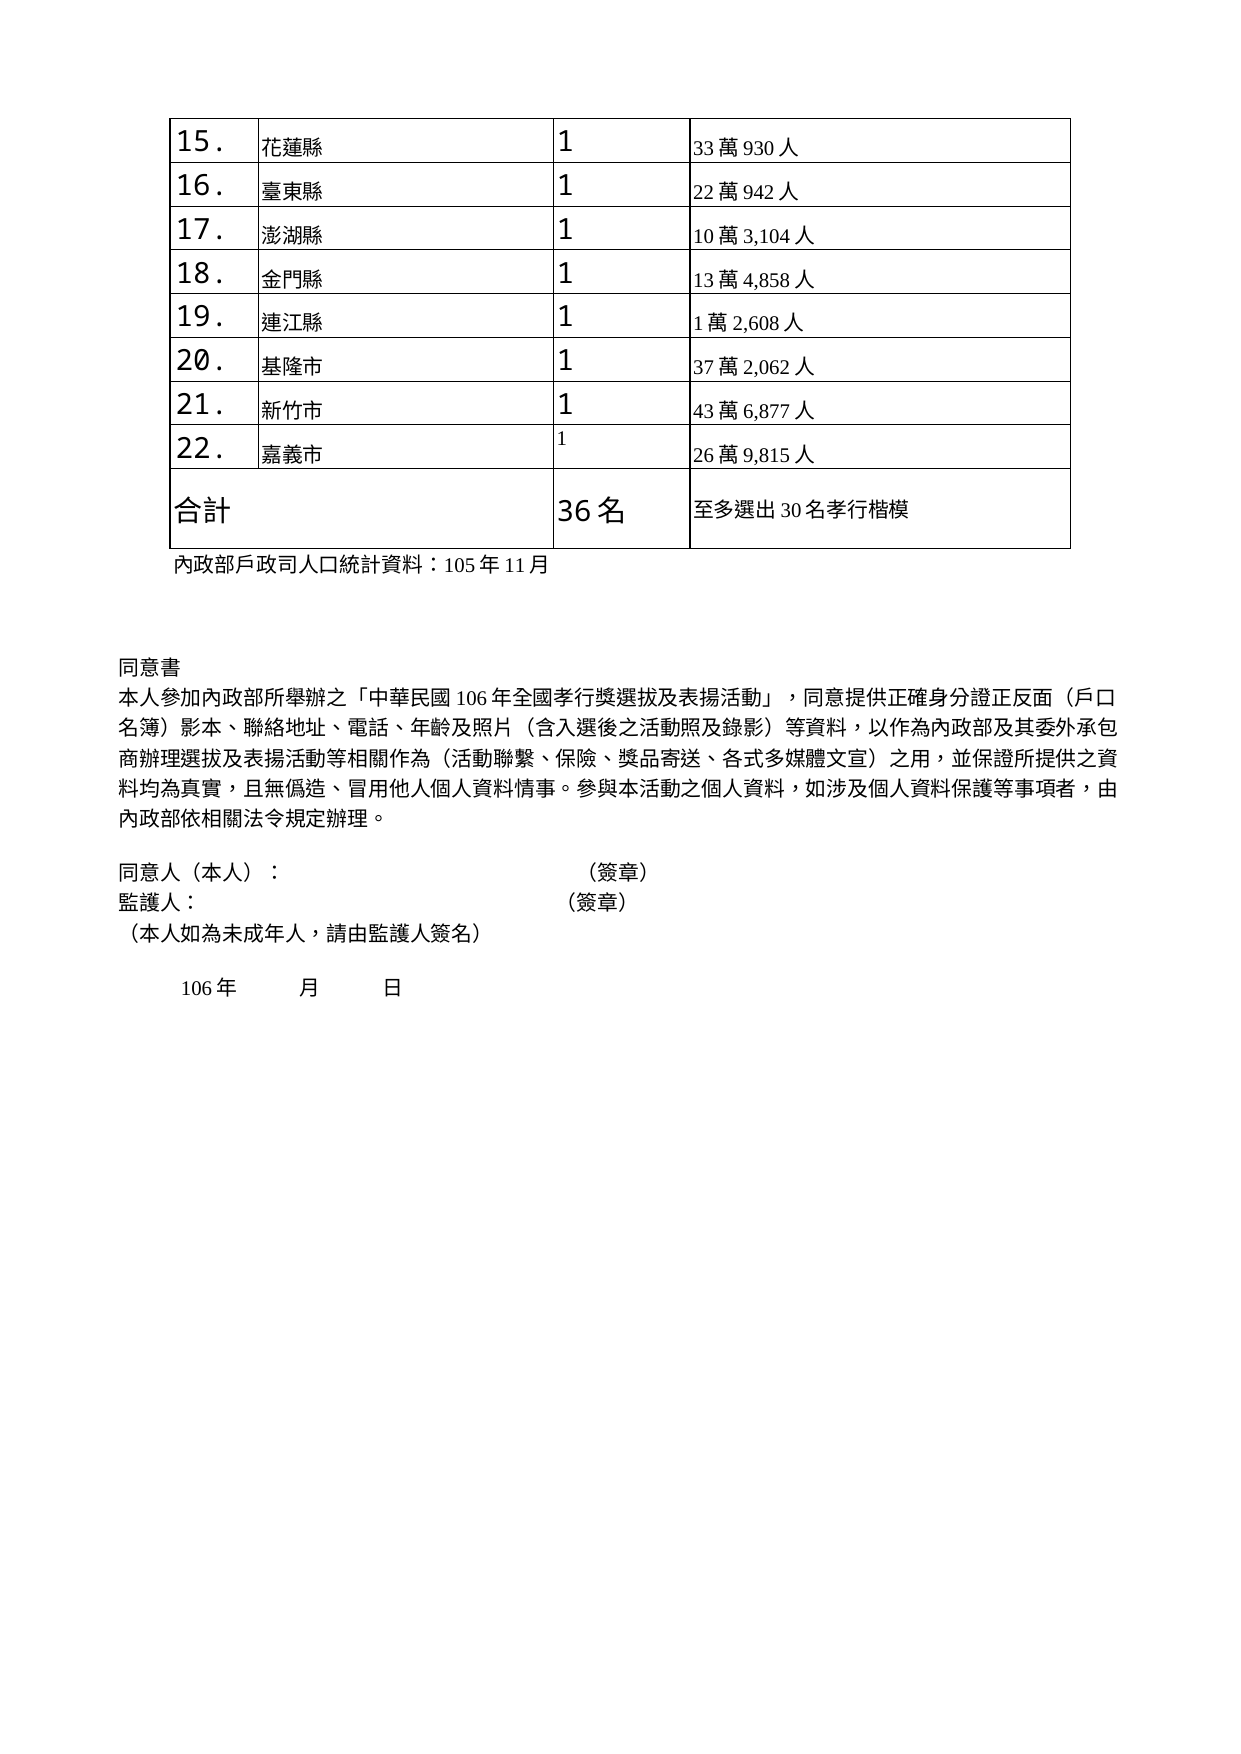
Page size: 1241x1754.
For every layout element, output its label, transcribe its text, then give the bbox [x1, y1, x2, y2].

table_cell 內政部戶政司人口統計資料：105年11月 [170, 549, 1070, 627]
text （本人如為未成年人，請由監護人簽名） [118, 917, 1122, 947]
table_cell 澎湖縣 [259, 207, 553, 249]
table_cell 花蓮縣 [259, 119, 553, 162]
table_cell 新竹市 [259, 382, 553, 424]
table_cell 1 [554, 294, 689, 337]
table_cell 22萬942人 [691, 163, 1070, 206]
table_cell 13萬4,858人 [691, 250, 1070, 293]
table_cell [171, 163, 258, 206]
table_cell [171, 382, 258, 424]
table_cell 臺東縣 [259, 163, 553, 206]
table_cell 1 [554, 250, 689, 293]
table_cell [171, 250, 258, 293]
table_cell 33萬930人 [691, 119, 1070, 162]
table_cell 金門縣 [259, 250, 553, 293]
table_cell 1 [554, 163, 689, 206]
table_cell [171, 207, 258, 249]
table_cell [171, 338, 258, 381]
text 同意人（本人）： （簽章） [118, 856, 1122, 887]
text 106年 月 日 [118, 971, 1122, 1001]
table_cell 1 [554, 338, 689, 381]
table_cell 嘉義市 [259, 425, 553, 468]
table_cell 43萬6,877人 [691, 382, 1070, 424]
table_cell [171, 119, 258, 162]
table_cell 36名 [554, 469, 689, 548]
table_cell 10萬3,104人 [691, 207, 1070, 249]
table_cell 1 [554, 425, 689, 468]
table_cell 1萬2,608人 [691, 294, 1070, 337]
table_cell 1 [554, 382, 689, 424]
table_cell 1 [554, 119, 689, 162]
table_cell 至多選出30名孝行楷模 [691, 469, 1070, 548]
table_cell 基隆市 [259, 338, 553, 381]
table_cell [171, 294, 258, 337]
table_cell 連江縣 [259, 294, 553, 337]
table_cell 37萬2,062人 [691, 338, 1070, 381]
text 監護人： （簽章） [118, 887, 1122, 917]
text 同意書 [118, 651, 1122, 681]
table_cell 1 [554, 207, 689, 249]
table_cell 合計 [171, 469, 553, 548]
table_cell [171, 425, 258, 468]
table_cell 26萬9,815人 [691, 425, 1070, 468]
text 本人參加內政部所舉辦之「中華民國106年全國孝行獎選拔及表揚活動」，同意提供正確身分證正反面（戶口名簿）影本、聯絡地址、電話、年齡及照片（含入選後之活動照及錄影）等資料，以作為內政部及其委外承包商辦理選拔及表揚活動等相關作為（活動聯繫、保險、獎品寄送、各式多媒體文宣）之用，並保證所提供之資料均為真實，且無僞造、冒用他人個人資料情事。參與本活動之個人資料，如涉及個人資料保護等事項者，由內政部依相關法令規定辦理。 [118, 681, 1122, 832]
